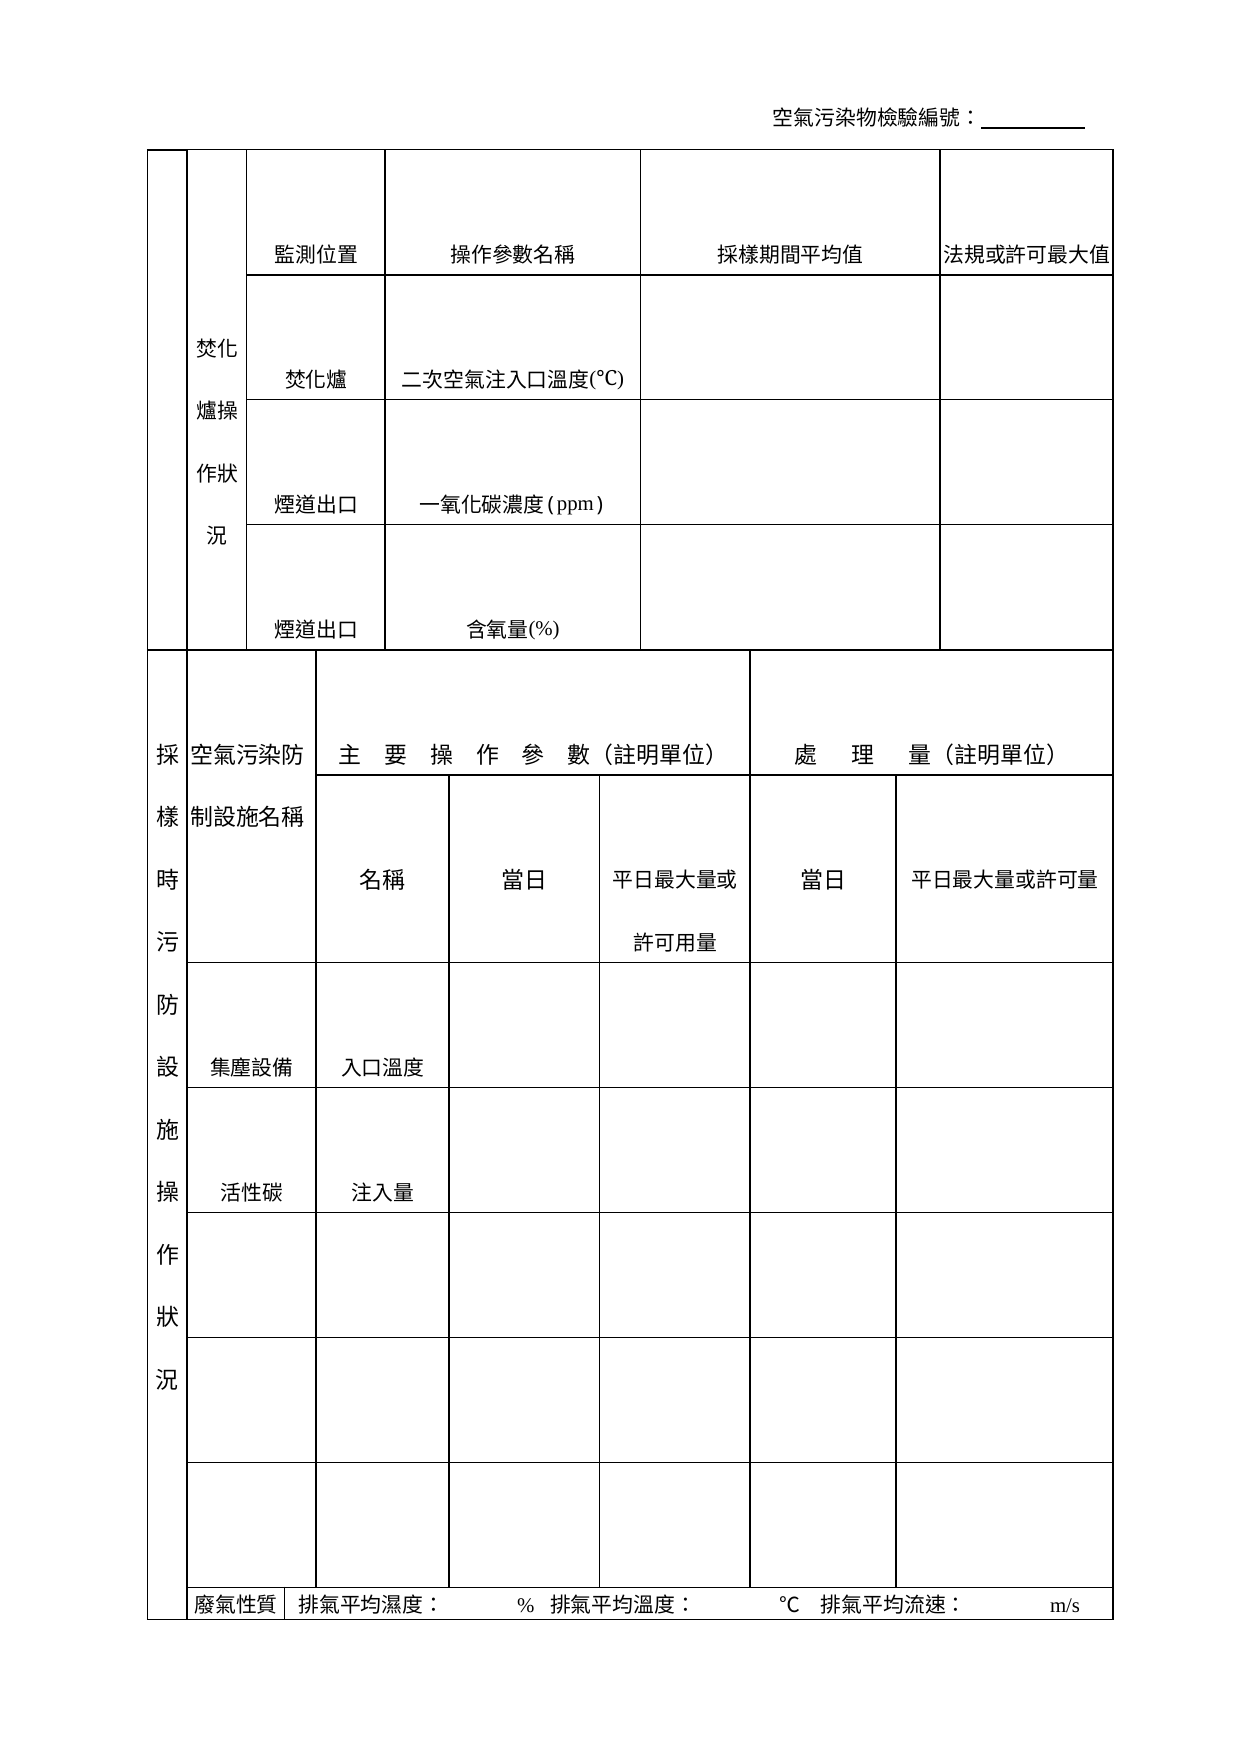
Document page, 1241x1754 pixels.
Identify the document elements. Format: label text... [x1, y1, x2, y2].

table_cell 法規或許可最大值 [941, 150, 1112, 274]
table_cell [897, 1463, 1112, 1587]
table_cell [641, 525, 939, 649]
table_cell [600, 1338, 749, 1462]
table_cell [600, 1088, 749, 1212]
table_cell [941, 276, 1112, 399]
table_cell [751, 1213, 895, 1337]
table_cell [317, 1213, 448, 1337]
table_cell 監測位置 [247, 150, 384, 274]
table_cell 排氣平均濕度： % 排氣平均溫度： ℃ 排氣平均流速： m/s [285, 1588, 1112, 1618]
table_cell 平日最大量或許可用量 [600, 776, 749, 962]
table_cell 當日 [751, 776, 895, 962]
table_cell [188, 1338, 315, 1462]
table_cell 含氧量(%) [386, 525, 640, 649]
table_cell 平日最大量或許可量 [897, 776, 1112, 962]
table_cell [751, 1088, 895, 1212]
table_cell [317, 1338, 448, 1462]
table_cell [148, 151, 186, 649]
table_cell 二次空氣注入口溫度(℃) [386, 276, 640, 399]
table_cell 煙道出口 [247, 525, 384, 649]
table_cell [188, 1463, 315, 1587]
table_cell [317, 1463, 448, 1587]
table_cell 入口溫度 [317, 963, 448, 1087]
table_cell 注入量 [317, 1088, 448, 1212]
table_cell 操作參數名稱 [386, 150, 640, 274]
table_cell 焚化爐 [247, 276, 384, 399]
table_cell [641, 276, 939, 399]
table_cell 活性碳 [188, 1088, 315, 1212]
table_cell [897, 1338, 1112, 1462]
table_cell [600, 963, 749, 1087]
table_cell [450, 1088, 599, 1212]
table_cell 採樣時污防設施操作狀況 [148, 651, 186, 1618]
table_cell [897, 1213, 1112, 1337]
table_cell [600, 1463, 749, 1587]
table_cell 煙道出口 [247, 400, 384, 524]
table_cell [450, 1213, 599, 1337]
table_cell 主 要 操 作 參 數（註明單位） [317, 651, 749, 774]
table_cell [897, 963, 1112, 1087]
table_cell 廢氣性質 [188, 1588, 284, 1618]
table_cell [941, 400, 1112, 524]
table_cell 一氧化碳濃度(ppm) [386, 400, 640, 524]
table_cell 當日 [450, 776, 599, 962]
table_cell [641, 400, 939, 524]
table_cell [751, 1463, 895, 1587]
table_cell 空氣污染防制設施名稱 [188, 651, 315, 962]
table_cell 集塵設備 [188, 963, 315, 1087]
table_cell 採樣期間平均值 [641, 150, 939, 274]
table_cell [600, 1213, 749, 1337]
table_cell [450, 1463, 599, 1587]
table_cell [751, 1338, 895, 1462]
table_cell 處 理 量（註明單位） [751, 651, 1112, 774]
table_cell [897, 1088, 1112, 1212]
table_cell [188, 1213, 315, 1337]
table_cell [751, 963, 895, 1087]
table_cell [450, 963, 599, 1087]
table_cell [941, 525, 1112, 649]
table_cell 焚化爐操作狀況 [188, 150, 246, 649]
table_cell 名稱 [317, 776, 448, 962]
table_cell [450, 1338, 599, 1462]
